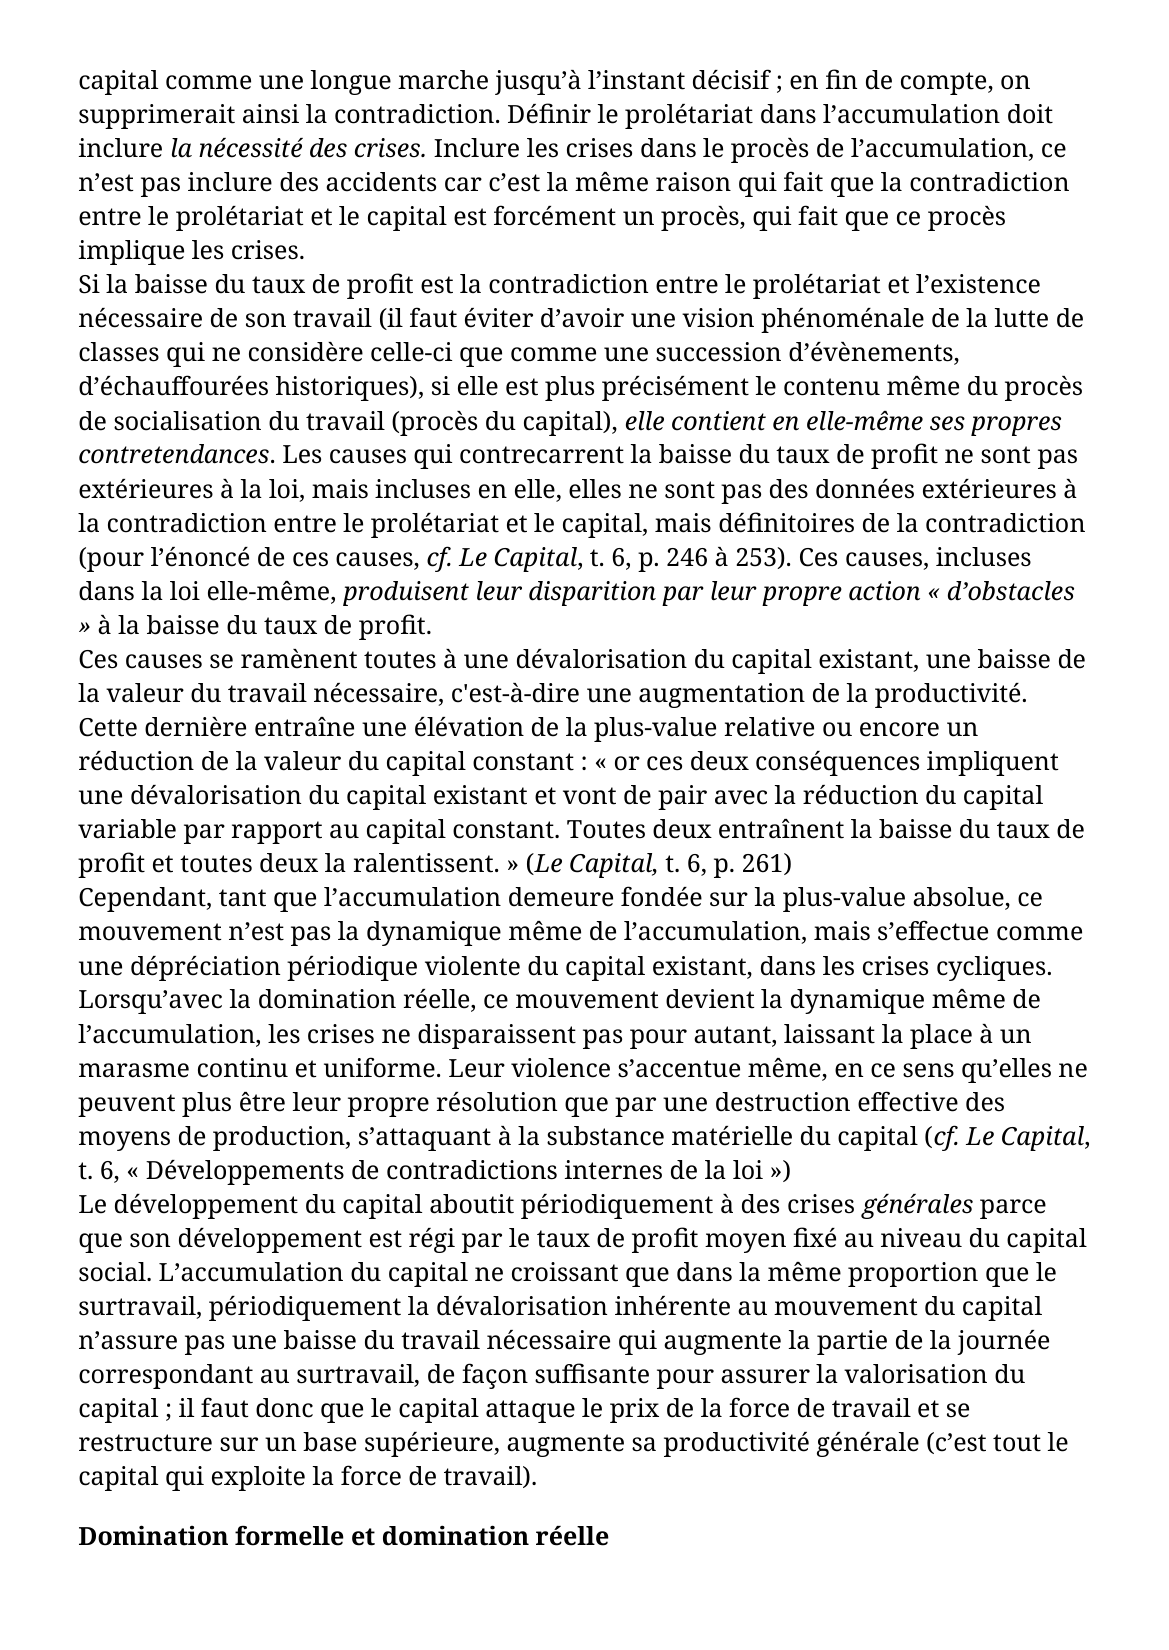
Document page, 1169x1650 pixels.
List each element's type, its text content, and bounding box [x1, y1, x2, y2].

text Cependant, tant que l’accumulation demeure fondée sur la plus-value absolue, ce mouvement n’est pas la dynamique même de l’accumulation, mais s’effectue comme une dépréciation périodique violente du capital existant, dans les crises cycliques. Lorsqu’avec la domination réelle, ce mouvement devient la dynamique même de l’accumulation, les crises ne disparaissent pas pour autant, laissant la place à un marasme continu et uniforme. Leur violence s’accentue même, en ce sens qu’elles ne peuvent plus être leur propre résolution que par une destruction effective des moyens de production, s’attaquant à la substance matérielle du capital (cf. Le Capital, t. 6, « Développements de contradictions internes de la loi ») [78, 880, 1091, 1187]
text À partir de cette base l’erreur serait de concevoir l’accumulation du capital comme un lent développement uniforme et donc la contradiction entre le prolétariat et le capital comme une longue marche jusqu’à l’instant décisif ; en fin de compte, on supprimerait ainsi la contradiction. Définir le prolétariat dans l’accumulation doit inclure la nécessité des crises. Inclure les crises dans le procès de l’accumulation, ce n’est pas inclure des accidents car c’est la même raison qui fait que la contradiction entre le prolétariat et le capital est forcément un procès, qui fait que ce procès implique les crises. [78, 62, 1091, 267]
text Ces causes se ramènent toutes à une dévalorisation du capital existant, une baisse de la valeur du travail nécessaire, c'est-à-dire une augmentation de la productivité. Cette dernière entraîne une élévation de la plus-value relative ou encore un réduction de la valeur du capital constant : « or ces deux conséquences impliquent une dévalorisation du capital existant et vont de pair avec la réduction du capital variable par rapport au capital constant. Toutes deux entraînent la baisse du taux de profit et toutes deux la ralentissent. » (Le Capital, t. 6, p. 261) [792, 642, 1091, 880]
text Si la baisse du taux de profit est la contradiction entre le prolétariat et l’existence nécessaire de son travail (il faut éviter d’avoir une vision phénoménale de la lutte de classes qui ne considère celle-ci que comme une succession d’évènements, d’échauffourées historiques), si elle est plus précisément le contenu même du procès de socialisation du travail (procès du capital), elle contient en elle-même ses propres contretendances. Les causes qui contrecarrent la baisse du taux de profit ne sont pas extérieures à la loi, mais incluses en elle, elles ne sont pas des données extérieures à la contradiction entre le prolétariat et le capital, mais définitoires de la contradiction (pour l’énoncé de ces causes, cf. Le Capital, t. 6, p. 246 à 253). Ces causes, incluses dans la loi elle-même, produisent leur disparition par leur propre action « d’obstacles » à la baisse du taux de profit. [78, 267, 1091, 642]
subtitle Domination formelle et domination réelle [609, 1518, 1091, 1552]
text Le développement du capital aboutit périodiquement à des crises générales parce que son développement est régi par le taux de profit moyen fixé au niveau du capital social. L’accumulation du capital ne croissant que dans la même proportion que le surtravail, périodiquement la dévalorisation inhérente au mouvement du capital n’assure pas une baisse du travail nécessaire qui augmente la partie de la journée correspondant au surtravail, de façon suffisante pour assurer la valorisation du capital ; il faut donc que le capital attaque le prix de la force de travail et se restructure sur un base supérieure, augmente sa productivité générale (c’est tout le capital qui exploite la force de travail). [538, 1187, 1091, 1493]
